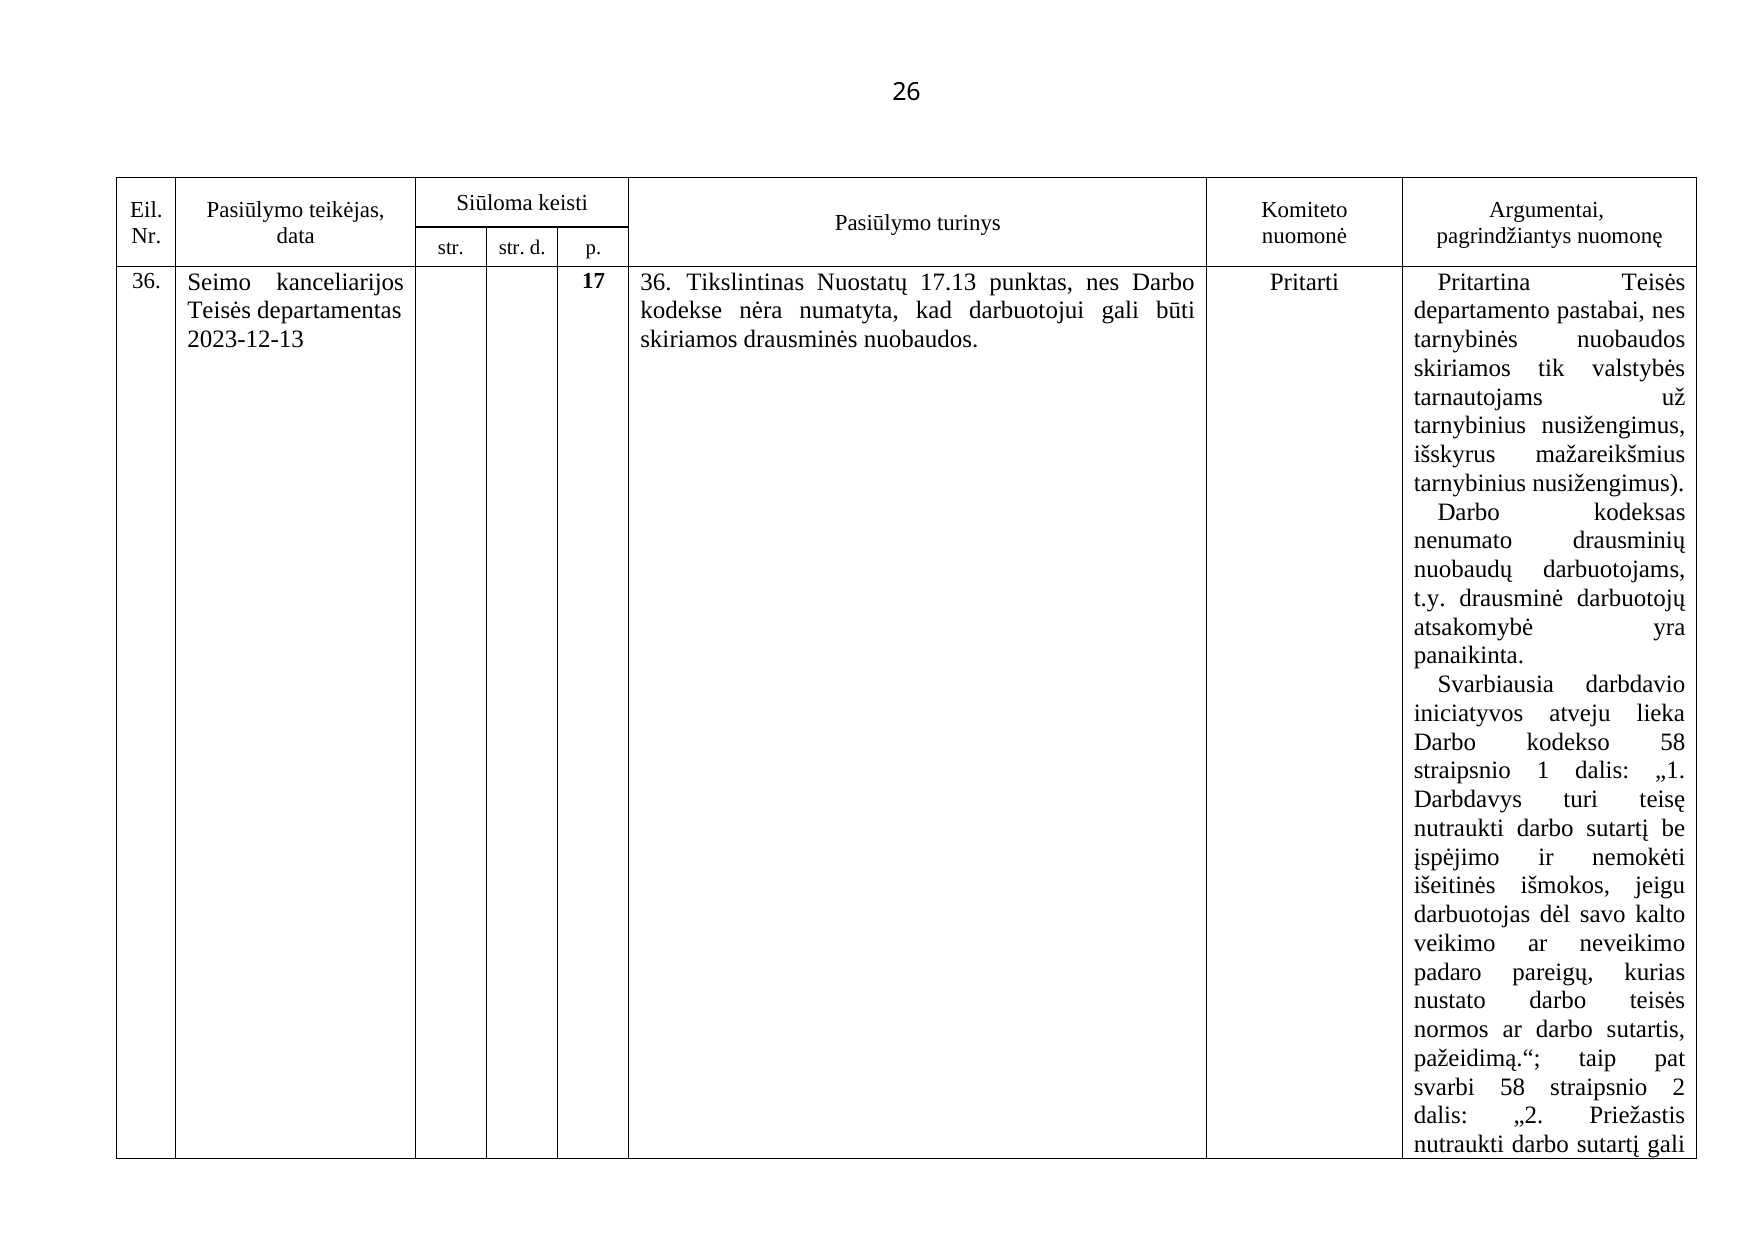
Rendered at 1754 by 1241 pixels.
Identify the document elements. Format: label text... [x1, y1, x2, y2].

table_header Argumentai, pagrindžiantys nuomonę [1403, 178, 1696, 266]
table_header Siūloma keisti [416, 178, 628, 226]
table_cell Seimo kanceliarijos Teisės departamentas 2023-12-13 [176, 267, 415, 1158]
table_cell p. [558, 228, 628, 266]
table_header Pasiūlymo turinys [629, 178, 1206, 266]
table_cell 36. [117, 267, 175, 1158]
table_cell Pritarti [1207, 267, 1402, 1158]
table_header Komiteto nuomonė [1207, 178, 1402, 266]
table_cell Pritartina Teisės departamento pastabai, nes tarnybinės nuobaudos skiriamos tik valstybės tarnautojams už tarnybinius nusižengimus, išskyrus mažareikšmius tarnybinius nusižengimus). Darbo kodeksas nenumato drausminių nuobaudų darbuotojams, t.y. drausminė darbuotojų atsakomybė yra panaikinta. Svarbiausia darbdavio iniciatyvos atveju lieka Darbo kodekso 58 straipsnio 1 dalis: „1. Darbdavys turi teisę nutraukti darbo sutartį be įspėjimo ir nemokėti išeitinės išmokos, jeigu darbuotojas dėl savo kalto veikimo ar neveikimo padaro pareigų, kurias nustato darbo teisės normos ar darbo sutartis, pažeidimą.“; taip pat svarbi 58 straipsnio 2 dalis: „2. Priežastis nutraukti darbo sutartį gali [1403, 267, 1696, 1158]
table_cell str. d. [487, 228, 557, 266]
table_header Eil. Nr. [117, 178, 175, 266]
table_cell [487, 267, 557, 1158]
table_cell str. [416, 228, 486, 266]
table_header Pasiūlymo teikėjas, data [176, 178, 415, 266]
table_cell [416, 267, 486, 1158]
table_cell 36. Tikslintinas Nuostatų 17.13 punktas, nes Darbo kodekse nėra numatyta, kad darbuotojui gali būti skiriamos drausminės nuobaudos. [629, 267, 1206, 1158]
table_cell 17 [558, 267, 628, 1158]
